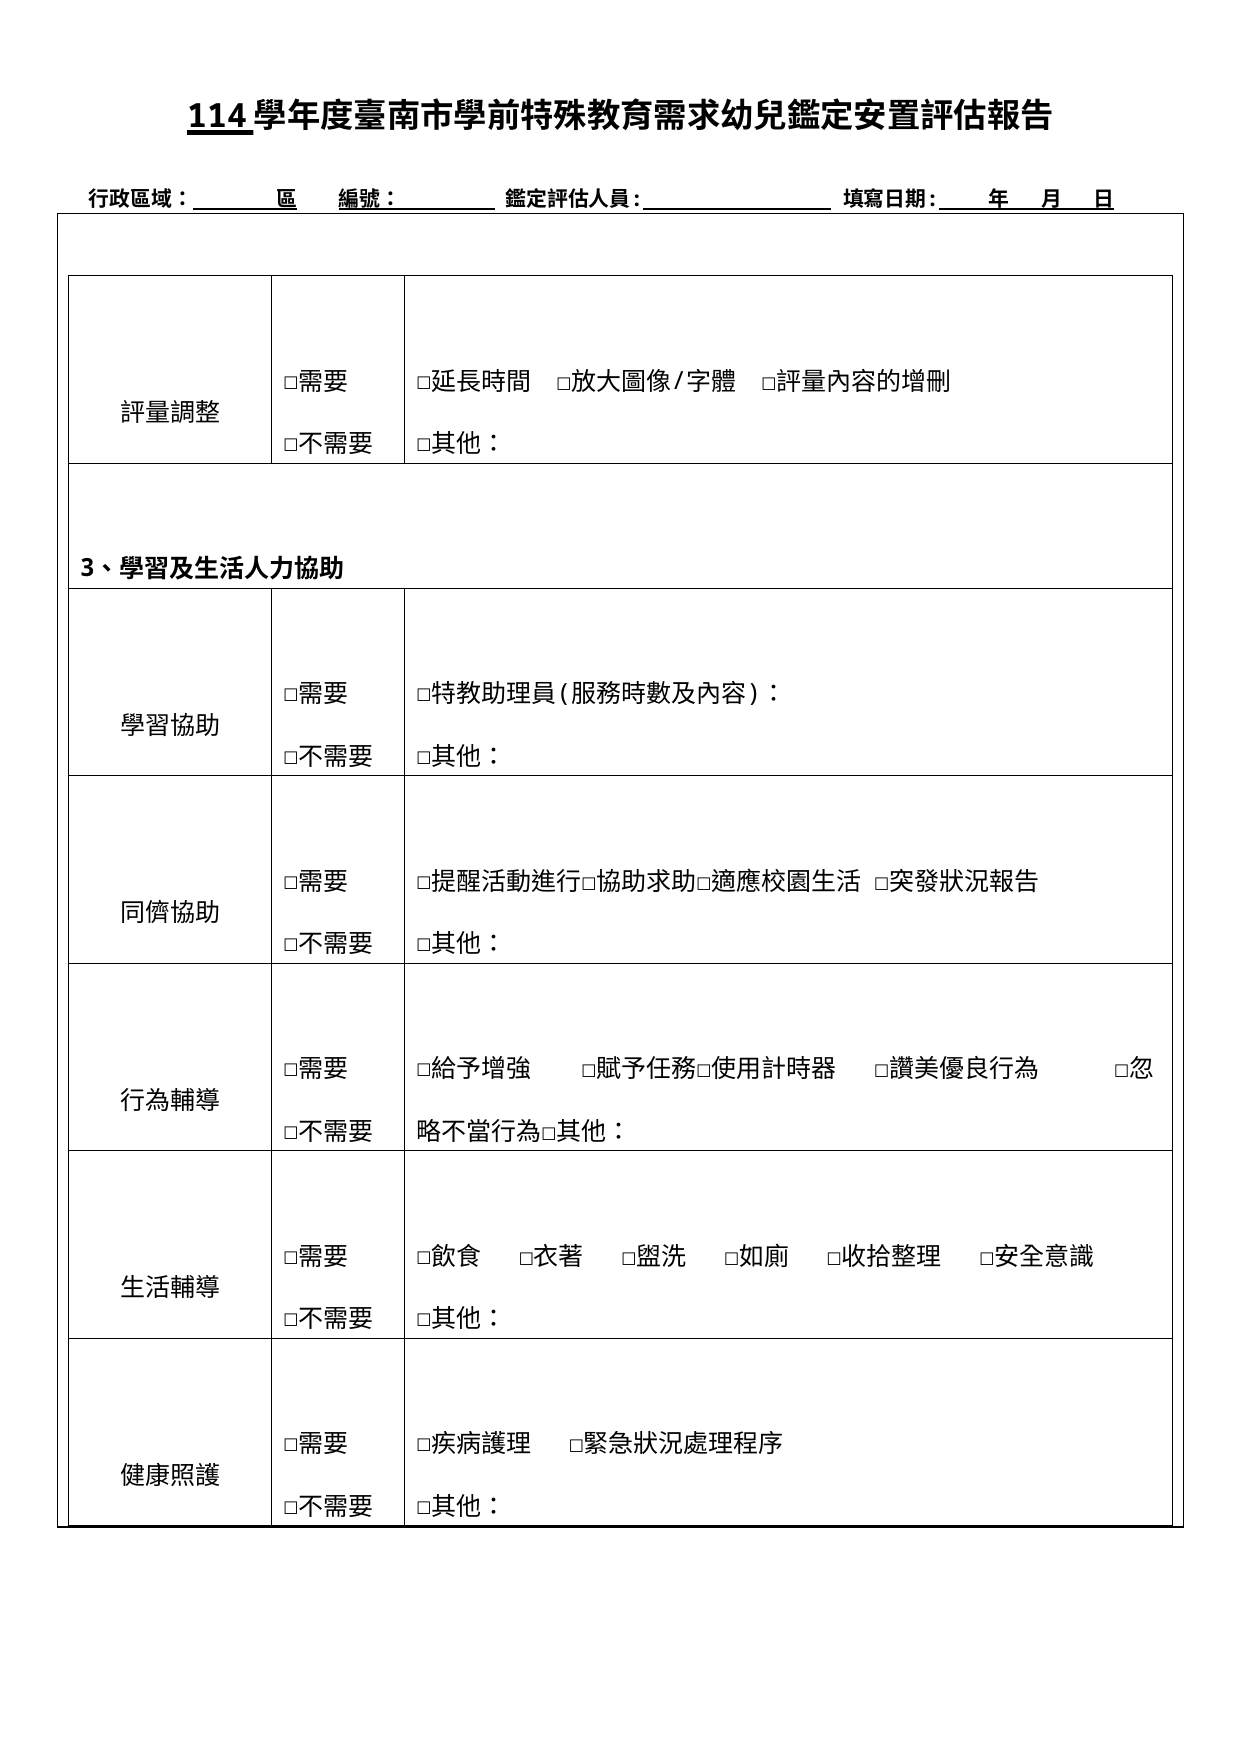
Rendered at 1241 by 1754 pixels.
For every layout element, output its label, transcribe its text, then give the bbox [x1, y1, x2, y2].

table_cell ☐飲食 ☐衣著 ☐盥洗 ☐如廁 ☐收拾整理 ☐安全意識 ☐其他： [405, 1151, 1172, 1338]
table_cell ☐需要 ☐不需要 [272, 276, 404, 463]
table_cell ☐需要 ☐不需要 [272, 1339, 404, 1525]
table_cell ☐需要 ☐不需要 [272, 964, 404, 1150]
table_cell 健康照護 [69, 1339, 271, 1525]
table_cell 評量調整 [69, 276, 271, 463]
table_cell ☐延長時間 ☐放大圖像/字體 ☐評量內容的增刪 ☐其他： [405, 276, 1172, 463]
table_cell 同儕協助 [69, 776, 271, 963]
table_cell 3、學習及生活人力協助 [69, 464, 1172, 588]
table_cell [58, 214, 1183, 1526]
table_cell ☐疾病護理 ☐緊急狀況處理程序 ☐其他： [405, 1339, 1172, 1525]
table_cell ☐給予增強 ☐賦予任務☐使用計時器 ☐讚美優良行為 ☐忽略不當行為☐其他： [405, 964, 1172, 1150]
table_cell ☐需要 ☐不需要 [272, 589, 404, 775]
table_cell 學習協助 [69, 589, 271, 775]
table_cell ☐提醒活動進行☐協助求助☐適應校園生活 ☐突發狀況報告 ☐其他： [405, 776, 1172, 963]
table_cell ☐特教助理員(服務時數及內容)： ☐其他： [405, 589, 1172, 775]
table_cell ☐需要 ☐不需要 [272, 776, 404, 963]
table_cell 生活輔導 [69, 1151, 271, 1338]
table_cell ☐需要 ☐不需要 [272, 1151, 404, 1338]
table_cell 行為輔導 [69, 964, 271, 1150]
